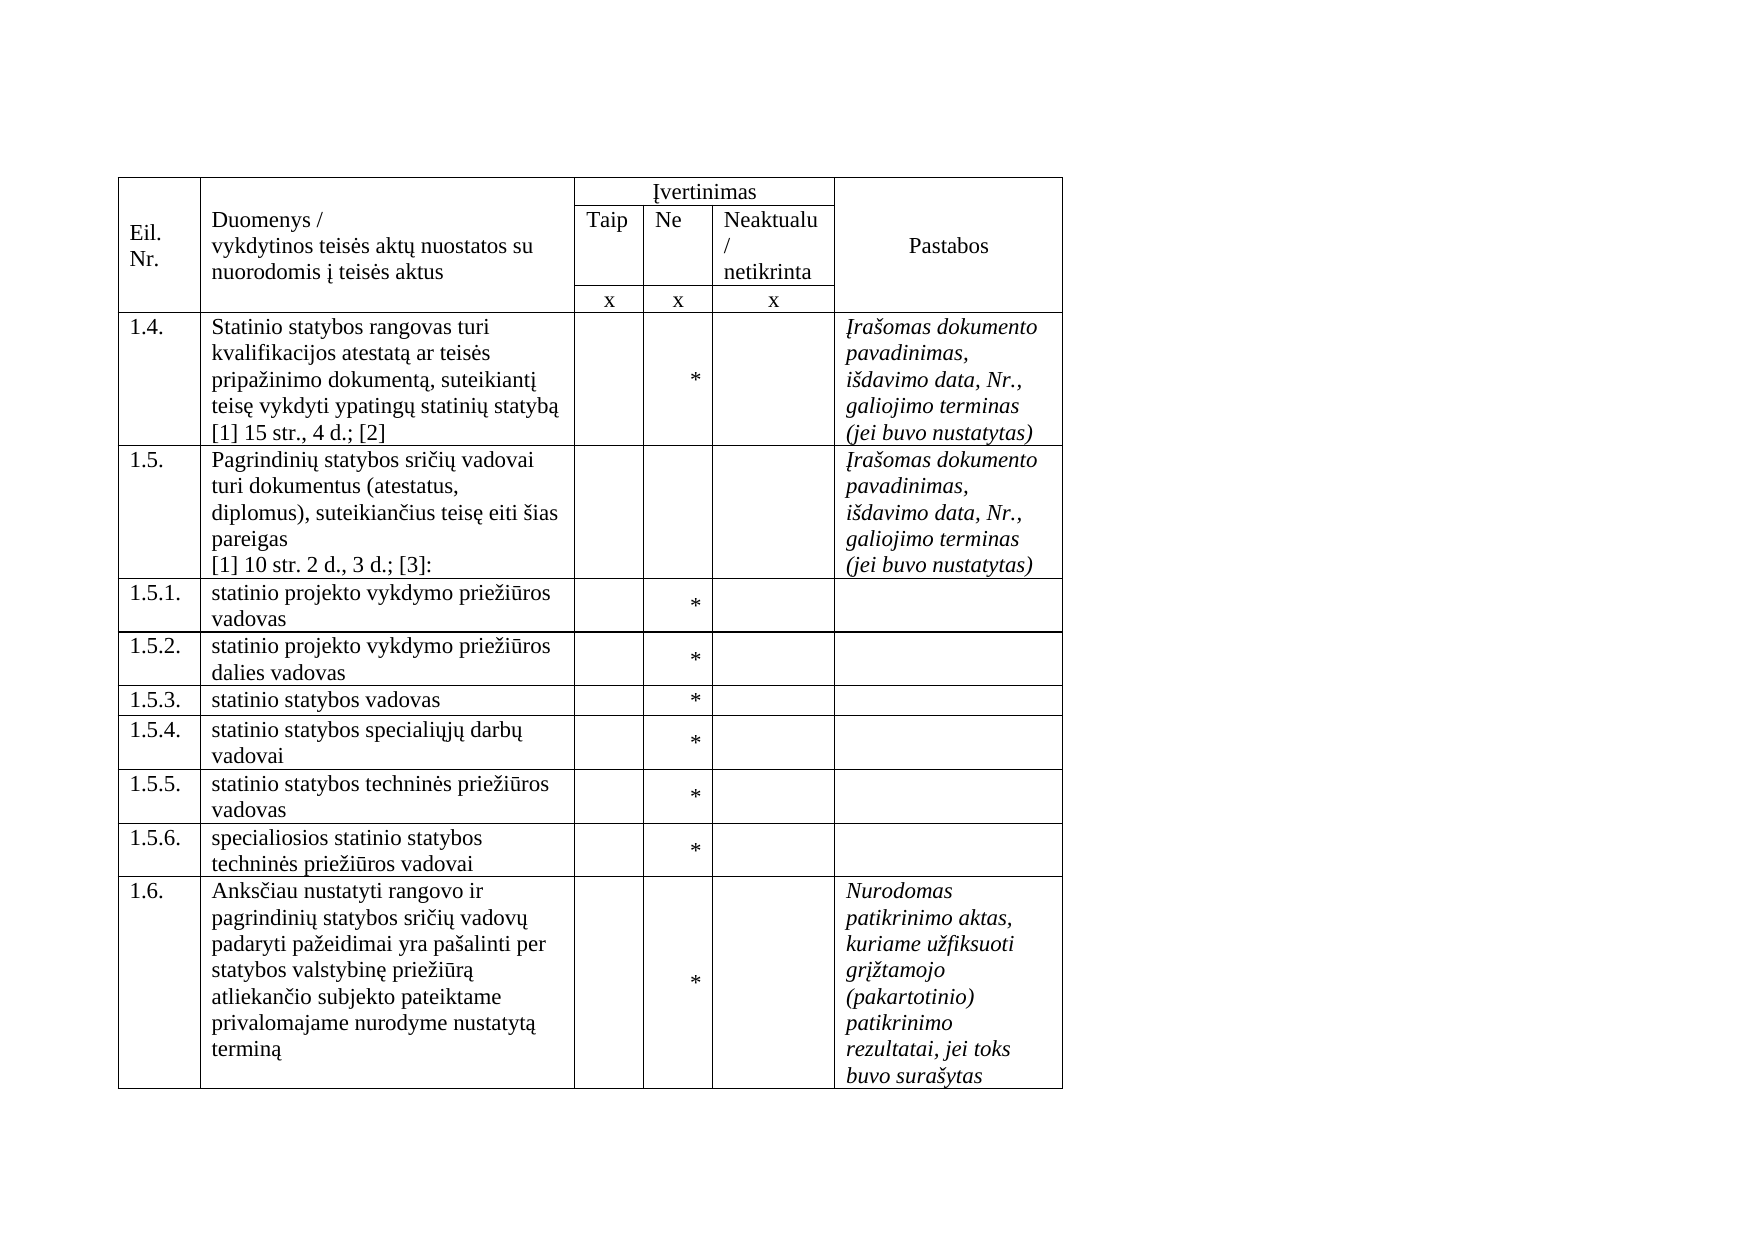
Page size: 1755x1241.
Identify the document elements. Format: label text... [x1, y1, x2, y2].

table_cell specialiosios statinio statybos techninės priežiūros vadovai [201, 824, 574, 876]
table_cell 1.4. [119, 313, 200, 445]
table_cell Taip [575, 206, 643, 285]
table_cell Ne [644, 206, 712, 285]
table_cell [713, 686, 834, 715]
table_cell x [575, 286, 643, 312]
table_cell [713, 579, 834, 631]
table_cell [835, 716, 1062, 769]
table_cell [835, 686, 1062, 715]
table_cell [835, 824, 1062, 876]
table_cell [575, 579, 643, 631]
table_cell [713, 446, 834, 578]
table_header Įvertinimas [575, 178, 834, 204]
table_cell [575, 770, 643, 822]
table_cell [835, 579, 1062, 631]
table_cell statinio statybos vadovas [201, 686, 574, 715]
table_cell [713, 824, 834, 876]
table_cell Anksčiau nustatyti rangovo ir pagrindinių statybos sričių vadovų padaryti pažeidimai yra pašalinti per statybos valstybinę priežiūrą atliekančio subjekto pateiktame privalomajame nurodyme nustatytą terminą [201, 877, 574, 1088]
table_cell * [644, 633, 712, 685]
table_cell [575, 824, 643, 876]
table_cell [713, 770, 834, 822]
table_cell * [644, 686, 712, 715]
table_cell 1.5.3. [119, 686, 200, 715]
table_cell x [713, 286, 834, 312]
table_cell statinio statybos techninės priežiūros vadovas [201, 770, 574, 822]
table_cell * [644, 716, 712, 769]
table_cell statinio statybos specialiųjų darbų vadovai [201, 716, 574, 769]
table_cell [713, 633, 834, 685]
table_cell [713, 716, 834, 769]
table_cell 1.5.2. [119, 633, 200, 685]
table_cell 1.5.5. [119, 770, 200, 822]
table_cell [835, 633, 1062, 685]
table_cell x [644, 286, 712, 312]
table_cell Įrašomas dokumento pavadinimas, išdavimo data, Nr., galiojimo terminas (jei buvo nustatytas) [835, 313, 1062, 445]
table_cell 1.5.6. [119, 824, 200, 876]
table_cell 1.5.4. [119, 716, 200, 769]
table_header Pastabos [835, 178, 1062, 312]
table_cell Statinio statybos rangovas turi kvalifikacijos atestatą ar teisės pripažinimo dokumentą, suteikiantį teisę vykdyti ypatingų statinių statybą [1] 15 str., 4 d.; [2] [201, 313, 574, 445]
table_cell [575, 313, 643, 445]
table_cell Neaktualu / netikrinta [713, 206, 834, 285]
table_cell statinio projekto vykdymo priežiūros dalies vadovas [201, 633, 574, 685]
table_cell Pagrindinių statybos sričių vadovai turi dokumentus (atestatus, diplomus), suteikiančius teisę eiti šias pareigas [1] 10 str. 2 d., 3 d.; [3]: [201, 446, 574, 578]
table_cell [644, 446, 712, 578]
table_cell * [644, 579, 712, 631]
table_cell [575, 446, 643, 578]
table_cell [575, 877, 643, 1088]
table_header Eil. Nr. [119, 178, 200, 312]
table_header Duomenys / vykdytinos teisės aktų nuostatos su nuorodomis į teisės aktus [201, 178, 574, 312]
table_cell * [644, 313, 712, 445]
table_cell Įrašomas dokumento pavadinimas, išdavimo data, Nr., galiojimo terminas (jei buvo nustatytas) [835, 446, 1062, 578]
table_cell [713, 877, 834, 1088]
table_cell [575, 633, 643, 685]
table_cell Nurodomas patikrinimo aktas, kuriame užfiksuoti grįžtamojo (pakartotinio) patikrinimo rezultatai, jei toks buvo surašytas [835, 877, 1062, 1088]
table_cell [713, 313, 834, 445]
table_cell [575, 716, 643, 769]
table_cell [575, 686, 643, 715]
table_cell * [644, 877, 712, 1088]
table_cell 1.5. [119, 446, 200, 578]
table_cell [835, 770, 1062, 822]
table_cell 1.6. [119, 877, 200, 1088]
table_cell 1.5.1. [119, 579, 200, 631]
table_cell * [644, 824, 712, 876]
table_cell * [644, 770, 712, 822]
table_cell statinio projekto vykdymo priežiūros vadovas [201, 579, 574, 631]
